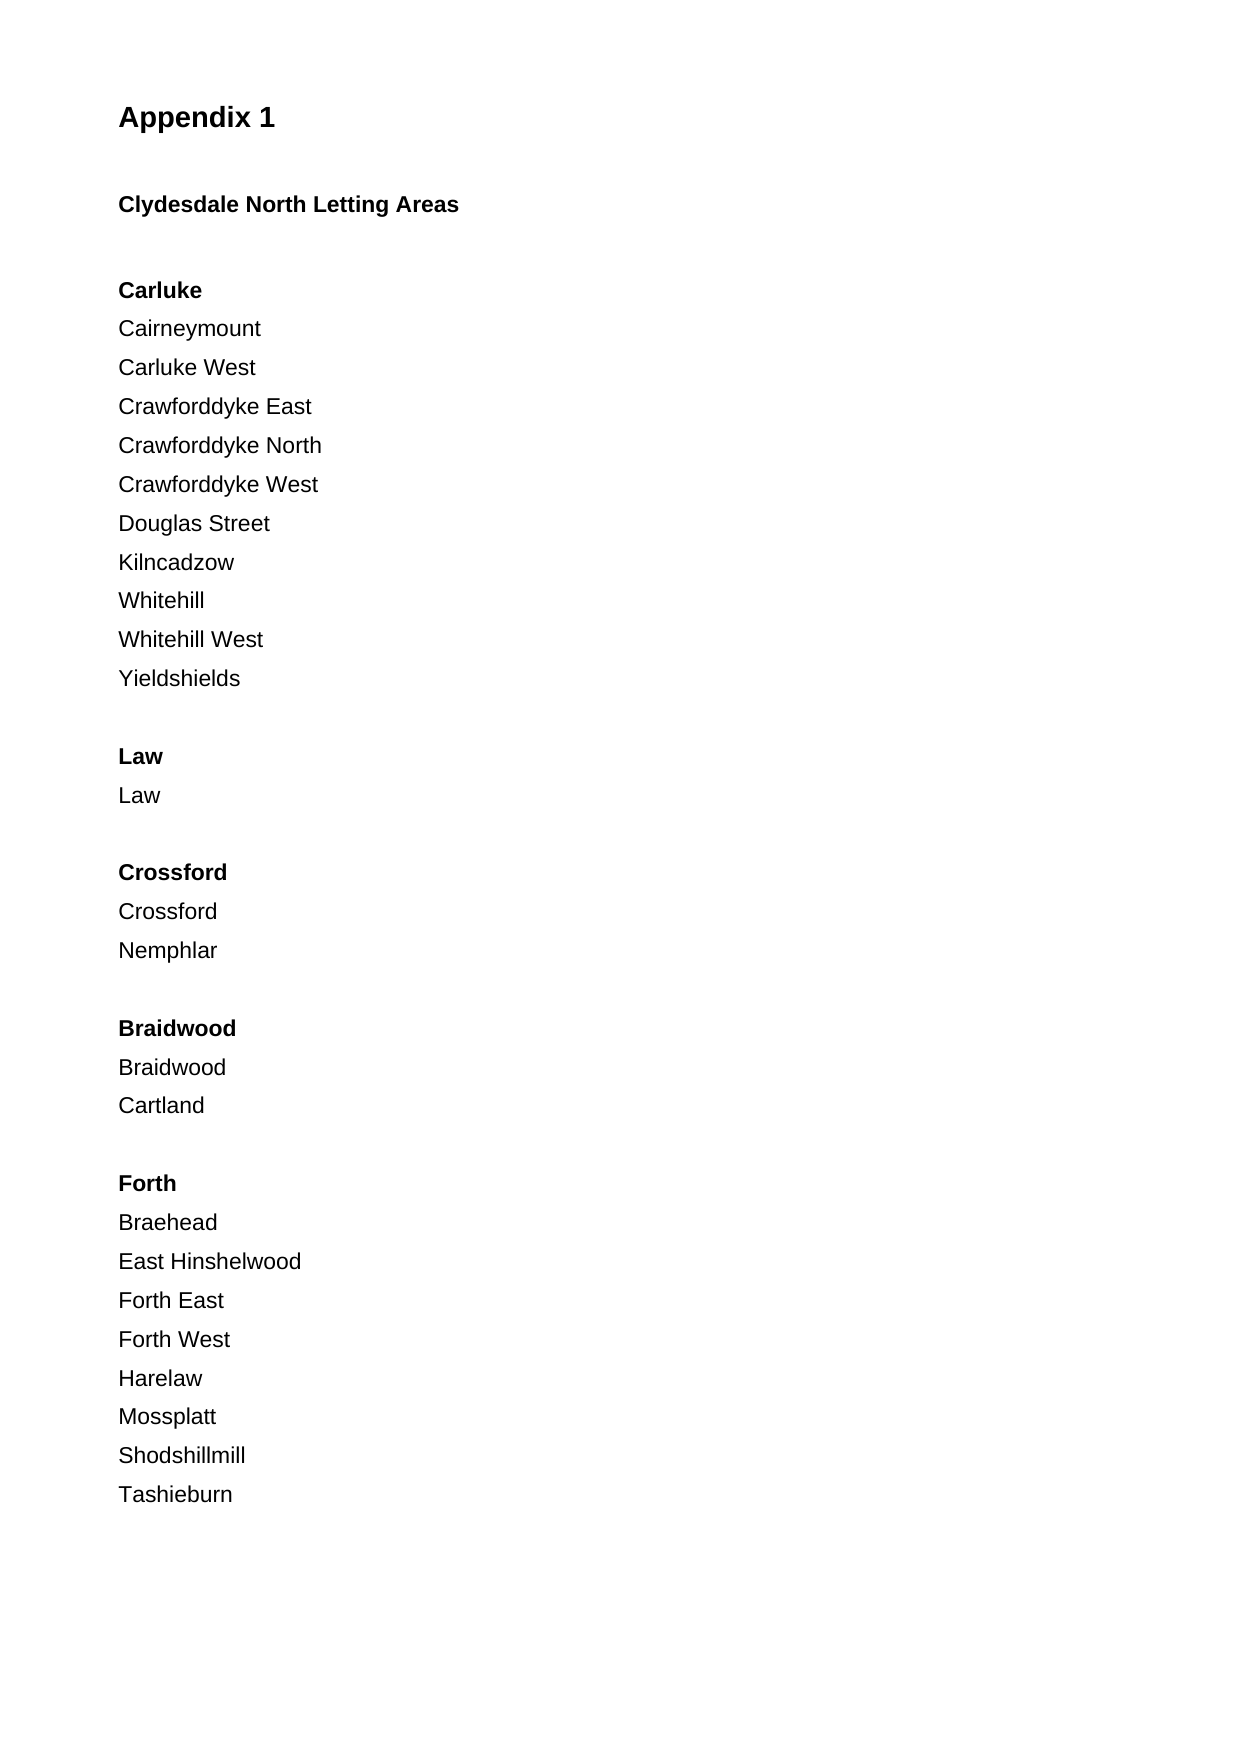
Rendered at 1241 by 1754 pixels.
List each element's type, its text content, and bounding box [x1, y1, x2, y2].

text Braidwood [118, 1015, 1122, 1041]
text Forth East [118, 1287, 1122, 1313]
text Crossford [118, 898, 1122, 924]
text Tashieburn [118, 1481, 1122, 1507]
text Nemphlar [118, 937, 1122, 963]
text Whitehill [118, 587, 1122, 614]
text Forth West [118, 1326, 1122, 1352]
text Law [118, 743, 1122, 769]
text Forth [118, 1170, 1122, 1197]
text Crawforddyke North [118, 432, 1122, 458]
text Harelaw [118, 1364, 1122, 1391]
text Yieldshields [118, 665, 1122, 691]
text Douglas Street [118, 510, 1122, 536]
text Crossford [118, 859, 1122, 886]
text Carluke West [118, 354, 1122, 381]
text Mossplatt [118, 1403, 1122, 1430]
text Cartland [118, 1092, 1122, 1119]
text Crawforddyke East [118, 393, 1122, 419]
text Shodshillmill [118, 1442, 1122, 1468]
text Carluke [118, 277, 1122, 303]
text Whitehill West [118, 626, 1122, 653]
text Law [118, 782, 1122, 808]
text Braidwood [118, 1054, 1122, 1080]
text East Hinshelwood [118, 1248, 1122, 1274]
text Crawforddyke West [118, 471, 1122, 497]
subtitle Appendix 1 [118, 100, 1122, 133]
text Cairneymount [118, 315, 1122, 342]
text Kilncadzow [118, 548, 1122, 575]
text Clydesdale North Letting Areas [118, 191, 1122, 217]
text Braehead [118, 1209, 1122, 1235]
